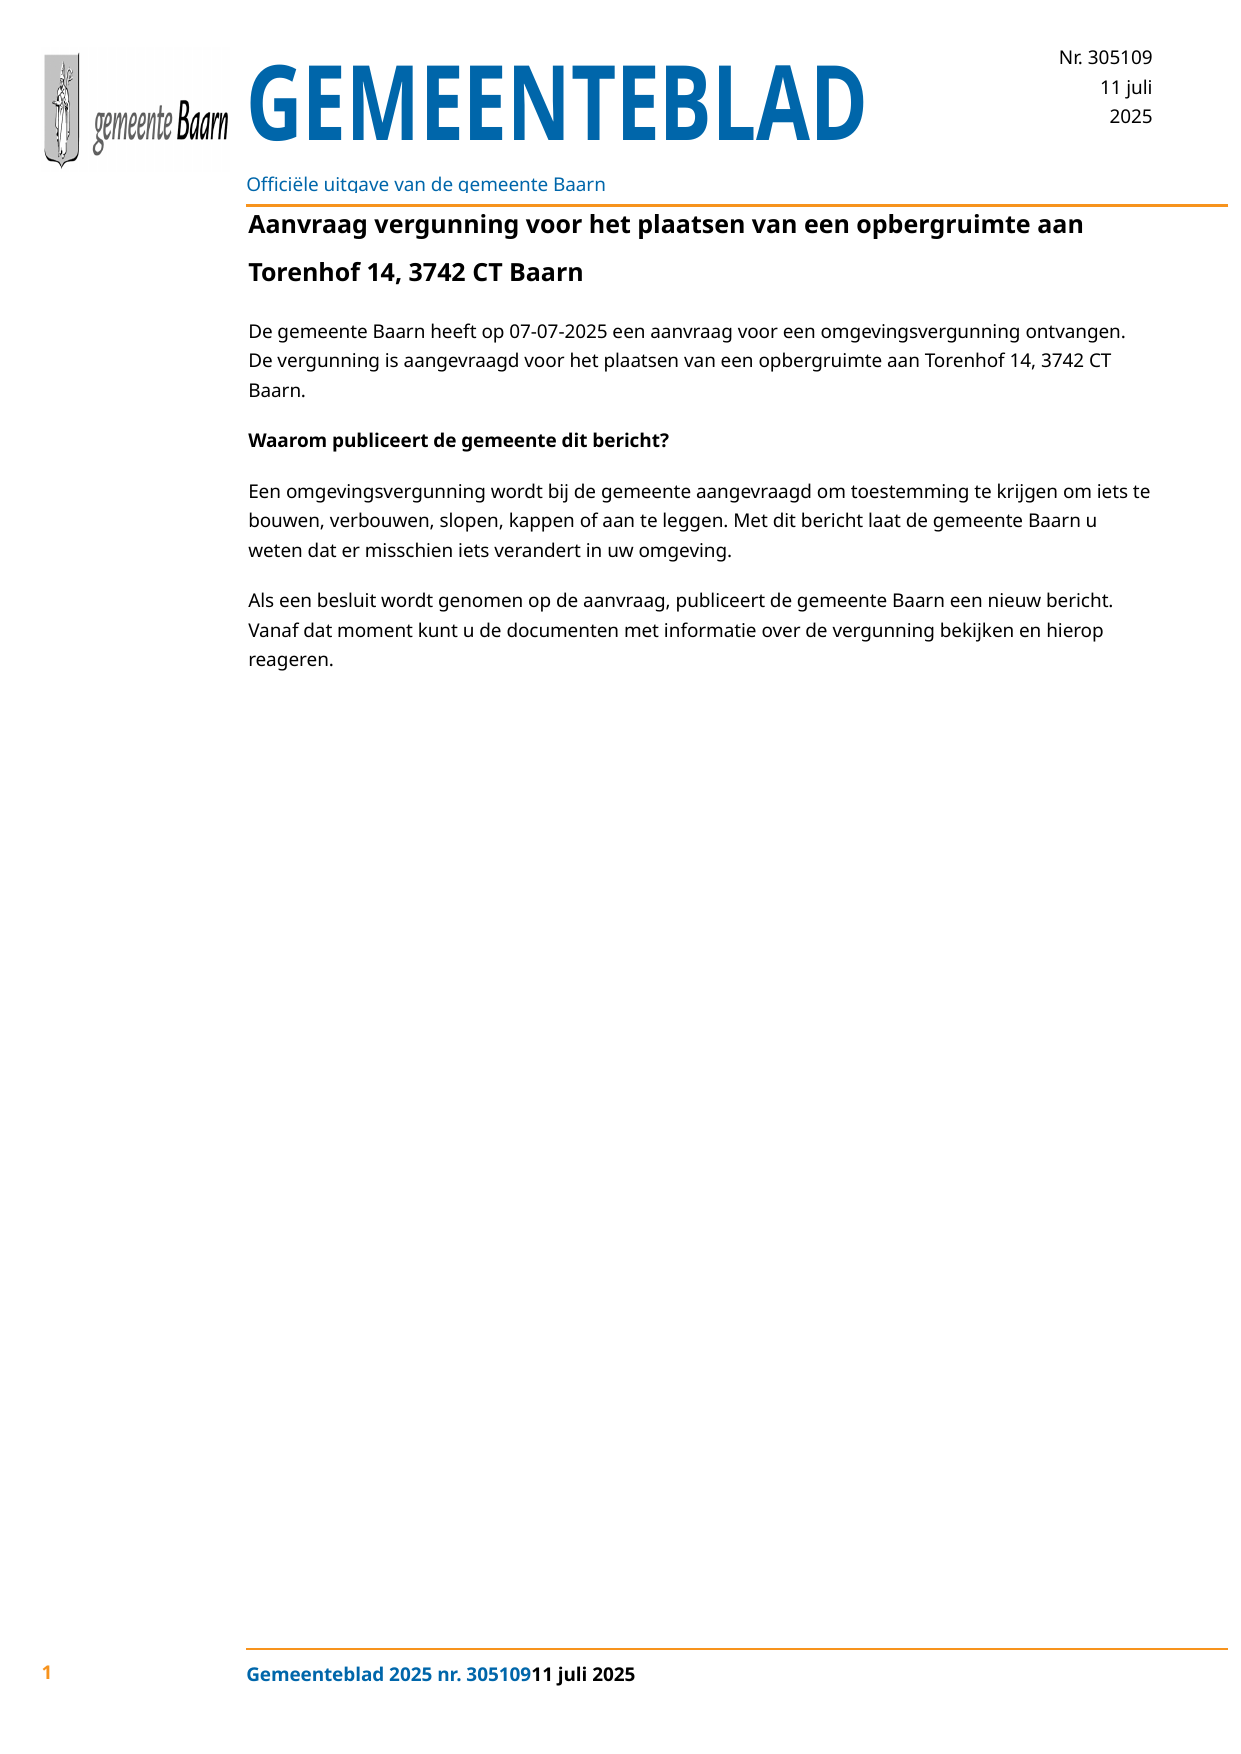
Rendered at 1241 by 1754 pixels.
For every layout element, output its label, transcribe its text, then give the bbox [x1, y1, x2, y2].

text Als een besluit wordt genomen op de aanvraag, publiceert de gemeente Baarn een nieuw bericht. Vanaf dat moment kunt u de documenten met informatie over de vergunning bekijken en hierop reageren. [248, 587, 1152, 672]
text De gemeente Baarn heeft op 07-07-2025 een aanvraag voor een omgevingsvergunning ontvangen. De vergunning is aangevraagd voor het plaatsen van een opbergruimte aan Torenhof 14, 3742 CT Baarn. [248, 318, 1152, 403]
text Waarom publiceert de gemeente dit bericht? [248, 427, 1152, 453]
picture [41, 47, 231, 172]
text Aanvraag vergunning voor het plaatsen van een opbergruimte aan Torenhof 14, 3742 CT Baarn [248, 207, 1152, 288]
text Een omgevingsvergunning wordt bij de gemeente aangevraagd om toestemming te krijgen om iets te bouwen, verbouwen, slopen, kappen of aan te leggen. Met dit bericht laat de gemeente Baarn u weten dat er misschien iets verandert in uw omgeving. [248, 478, 1152, 563]
